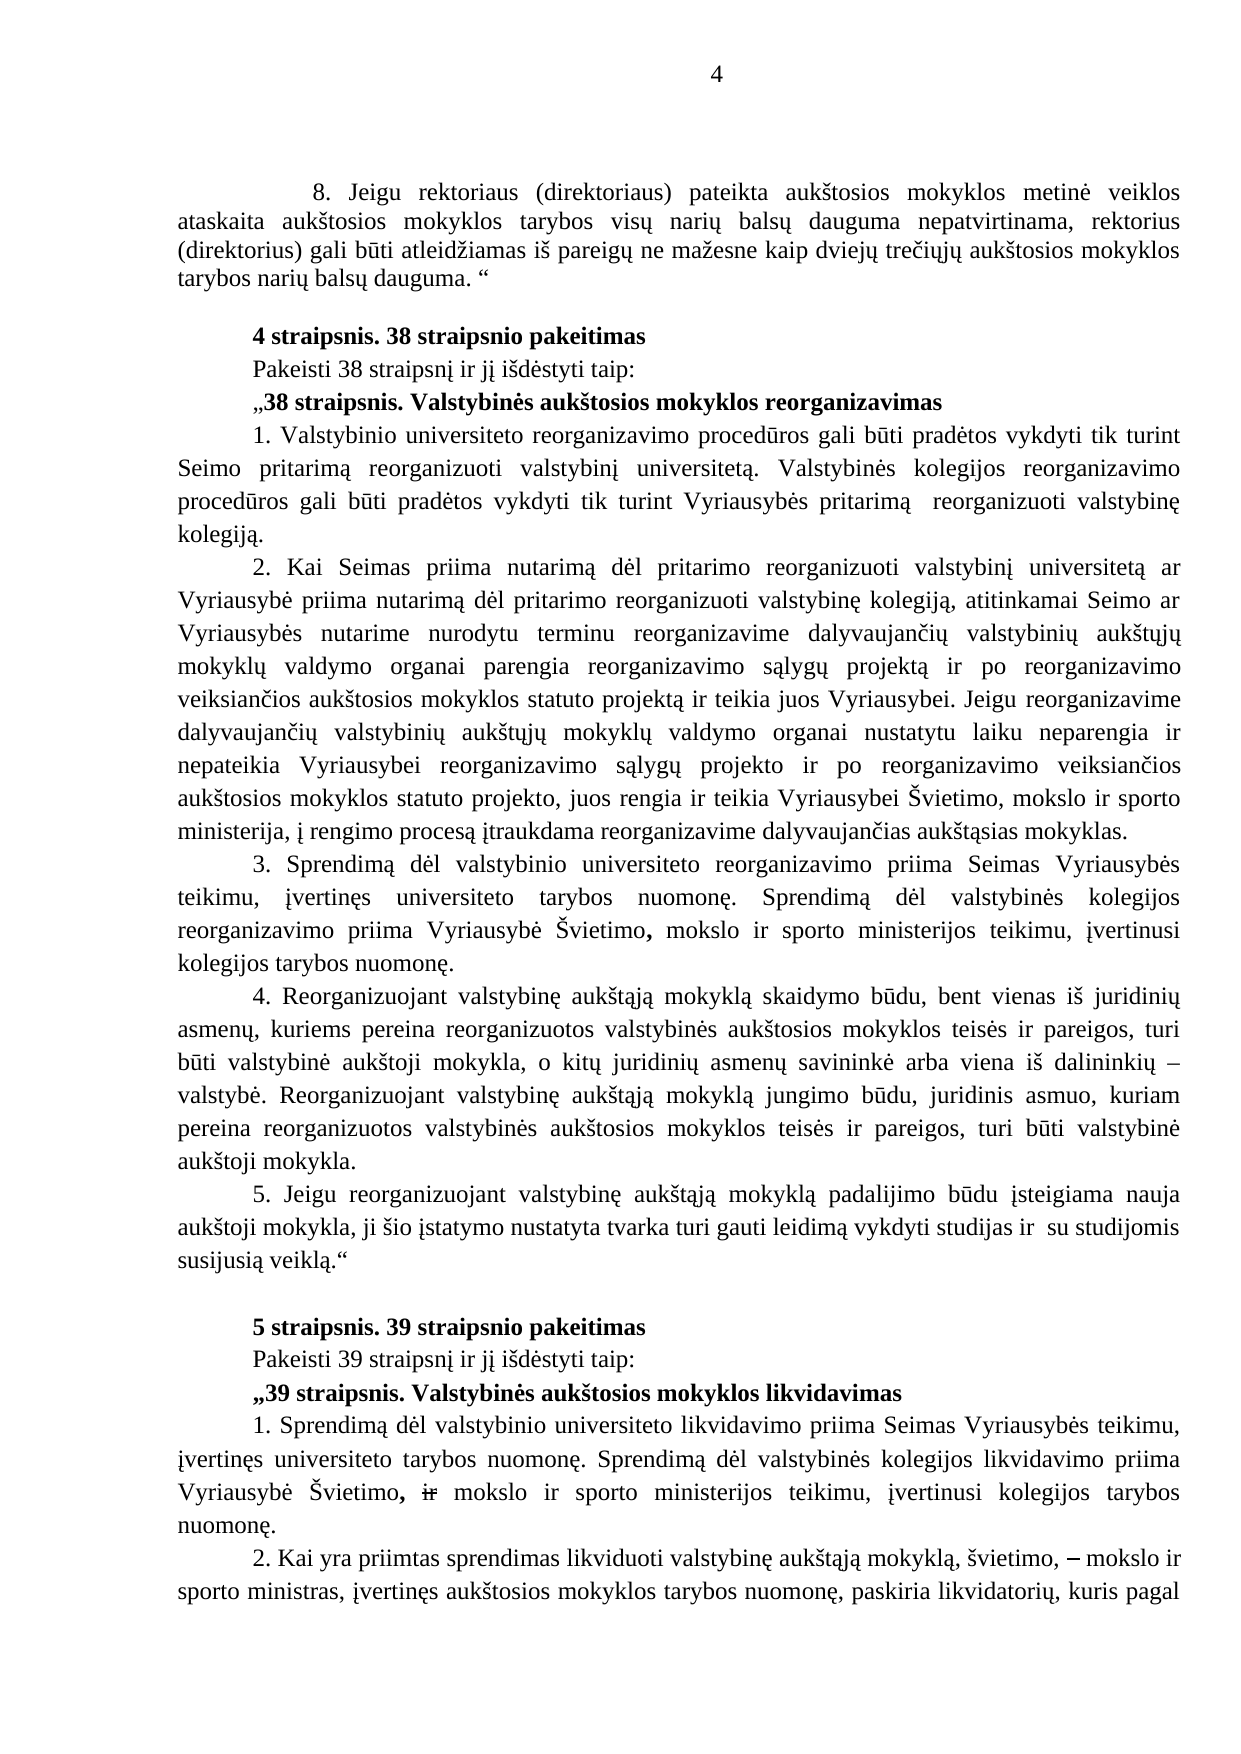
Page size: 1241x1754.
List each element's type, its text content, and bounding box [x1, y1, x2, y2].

text 5. Jeigu reorganizuojant valstybinę aukštąją mokyklą padalijimo būdu įsteigiama nauja aukštoji mokykla, ji šio įstatymo nustatyta tvarka turi gauti leidimą vykdyti studijas ir su studijomis susijusią veiklą.“ [177, 1179, 1181, 1274]
text Pakeisti 38 straipsnį ir jį išdėstyti taip: [177, 354, 1181, 383]
text „38 straipsnis. Valstybinės aukštosios mokyklos reorganizavimas [177, 387, 1181, 416]
text 4. Reorganizuojant valstybinę aukštąją mokyklą skaidymo būdu, bent vienas iš juridinių asmenų, kuriems pereina reorganizuotos valstybinės aukštosios mokyklos teisės ir pareigos, turi būti valstybinė aukštoji mokykla, o kitų juridinių asmenų savininkė arba viena iš dalininkių – valstybė. Reorganizuojant valstybinę aukštąją mokyklą jungimo būdu, juridinis asmuo, kuriam pereina reorganizuotos valstybinės aukštosios mokyklos teisės ir pareigos, turi būti valstybinė aukštoji mokykla. [177, 981, 1181, 1175]
text 2. Kai yra priimtas sprendimas likviduoti valstybinę aukštąją mokyklą, švietimo, mokslo ir sporto ministras, įvertinęs aukštosios mokyklos tarybos nuomonę, paskiria likvidatorių, kuris pagal [177, 1543, 1181, 1604]
text 4 straipsnis. 38 straipsnio pakeitimas [177, 321, 1181, 350]
text 5 straipsnis. 39 straipsnio pakeitimas [177, 1312, 1181, 1340]
text 3. Sprendimą dėl valstybinio universiteto reorganizavimo priima Seimas Vyriausybės teikimu, įvertinęs universiteto tarybos nuomonę. Sprendimą dėl valstybinės kolegijos reorganizavimo priima Vyriausybė Švietimo, mokslo ir sporto ministerijos teikimu, įvertinusi kolegijos tarybos nuomonę. [177, 849, 1181, 977]
text 1. Valstybinio universiteto reorganizavimo procedūros gali būti pradėtos vykdyti tik turint Seimo pritarimą reorganizuoti valstybinį universitetą. Valstybinės kolegijos reorganizavimo procedūros gali būti pradėtos vykdyti tik turint Vyriausybės pritarimą reorganizuoti valstybinę kolegiją. [177, 420, 1181, 548]
text 1. Sprendimą dėl valstybinio universiteto likvidavimo priima Seimas Vyriausybės teikimu, įvertinęs universiteto tarybos nuomonę. Sprendimą dėl valstybinės kolegijos likvidavimo priima Vyriausybė Švietimo, ir mokslo ir sporto ministerijos teikimu, įvertinusi kolegijos tarybos nuomonę. [177, 1411, 1181, 1538]
text „39 straipsnis. Valstybinės aukštosios mokyklos likvidavimas [177, 1378, 1181, 1406]
text 8. Jeigu rektoriaus (direktoriaus) pateikta aukštosios mokyklos metinė veiklos ataskaita aukštosios mokyklos tarybos visų narių balsų dauguma nepatvirtinama, rektorius (direktorius) gali būti atleidžiamas iš pareigų ne mažesne kaip dviejų trečiųjų aukštosios mokyklos tarybos narių balsų dauguma. “ [177, 177, 1181, 292]
text 2. Kai Seimas priima nutarimą dėl pritarimo reorganizuoti valstybinį universitetą ar Vyriausybė priima nutarimą dėl pritarimo reorganizuoti valstybinę kolegiją, atitinkamai Seimo ar Vyriausybės nutarime nurodytu terminu reorganizavime dalyvaujančių valstybinių aukštųjų mokyklų valdymo organai parengia reorganizavimo sąlygų projektą ir po reorganizavimo veiksiančios aukštosios mokyklos statuto projektą ir teikia juos Vyriausybei. Jeigu reorganizavime dalyvaujančių valstybinių aukštųjų mokyklų valdymo organai nustatytu laiku neparengia ir nepateikia Vyriausybei reorganizavimo sąlygų projekto ir po reorganizavimo veiksiančios aukštosios mokyklos statuto projekto, juos rengia ir teikia Vyriausybei Švietimo, mokslo ir sporto ministerija, į rengimo procesą įtraukdama reorganizavime dalyvaujančias aukštąsias mokyklas. [177, 552, 1181, 845]
text Pakeisti 39 straipsnį ir jį išdėstyti taip: [177, 1344, 1181, 1373]
